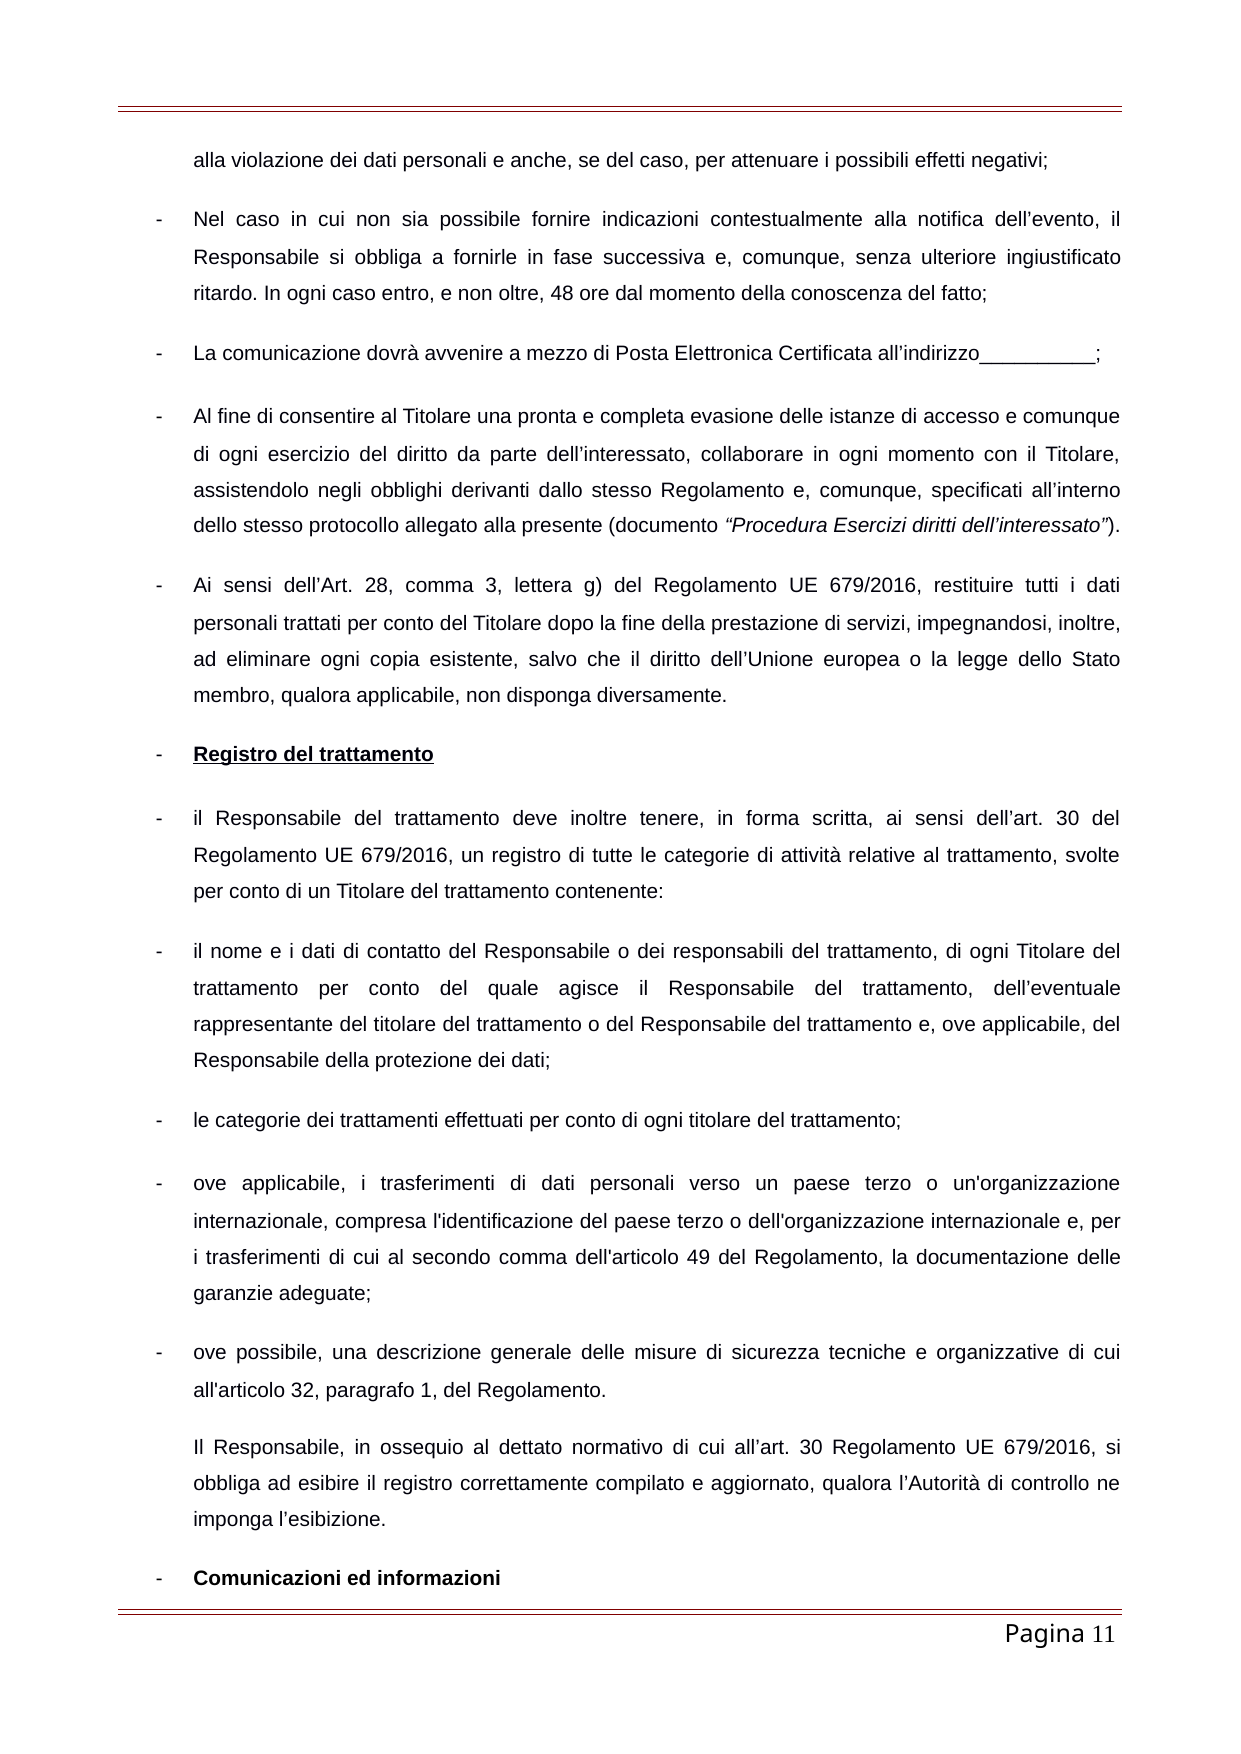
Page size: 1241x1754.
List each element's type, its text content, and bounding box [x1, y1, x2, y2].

list Ai sensi dell’Art. 28, comma 3, lettera g) del Regolamento UE 679/2016, restituire tutti i dati personali trattati per conto del Titolare dopo la fine della prestazione di servizi, impegnandosi, inoltre, ad eliminare ogni copia esistente, salvo che il diritto dell’Unione europea o la legge dello Stato membro, qualora applicabile, non disponga diversamente. [156, 570, 1122, 706]
list alla violazione dei dati personali e anche, se del caso, per attenuare i possibili effetti negativi; [156, 148, 1122, 172]
list La comunicazione dovrà avvenire a mezzo di Posta Elettronica Certificata all’indirizzo__________; [156, 338, 1122, 366]
list ove possibile, una descrizione generale delle misure di sicurezza tecniche e organizzative di cui all'articolo 32, paragrafo 1, del Regolamento. [156, 1337, 1122, 1402]
list Il Responsabile, in ossequio al dettato normativo di cui all’art. 30 Regolamento UE 679/2016, si obbliga ad esibire il registro correttamente compilato e aggiornato, qualora l’Autorità di controllo ne imponga l’esibizione. [156, 1434, 1122, 1530]
list ove applicabile, i trasferimenti di dati personali verso un paese terzo o un'organizzazione internazionale, compresa l'identificazione del paese terzo o dell'organizzazione internazionale e, per i trasferimenti di cui al secondo comma dell'articolo 49 del Regolamento, la documentazione delle garanzie adeguate; [156, 1168, 1122, 1304]
list le categorie dei trattamenti effettuati per conto di ogni titolare del trattamento; [156, 1105, 1122, 1133]
list Al fine di consentire al Titolare una pronta e completa evasione delle istanze di accesso e comunque di ogni esercizio del diritto da parte dell’interessato, collaborare in ogni momento con il Titolare, assistendolo negli obblighi derivanti dallo stesso Regolamento e, comunque, specificati all’interno dello stesso protocollo allegato alla presente (documento “Procedura Esercizi diritti dell’interessato”). [156, 401, 1122, 537]
list il nome e i dati di contatto del Responsabile o dei responsabili del trattamento, di ogni Titolare del trattamento per conto del quale agisce il Responsabile del trattamento, dell’eventuale rappresentante del titolare del trattamento o del Responsabile del trattamento e, ove applicabile, del Responsabile della protezione dei dati; [156, 936, 1122, 1072]
list Registro del trattamento [156, 739, 1122, 768]
list il Responsabile del trattamento deve inoltre tenere, in forma scritta, ai sensi dell’art. 30 del Regolamento UE 679/2016, un registro di tutte le categorie di attività relative al trattamento, svolte per conto di un Titolare del trattamento contenente: [156, 803, 1122, 903]
list Nel caso in cui non sia possibile fornire indicazioni contestualmente alla notifica dell’evento, il Responsabile si obbliga a fornirle in fase successiva e, comunque, senza ulteriore ingiustificato ritardo. In ogni caso entro, e non oltre, 48 ore dal momento della conoscenza del fatto; [156, 204, 1122, 305]
list Comunicazioni ed informazioni [156, 1563, 1122, 1592]
